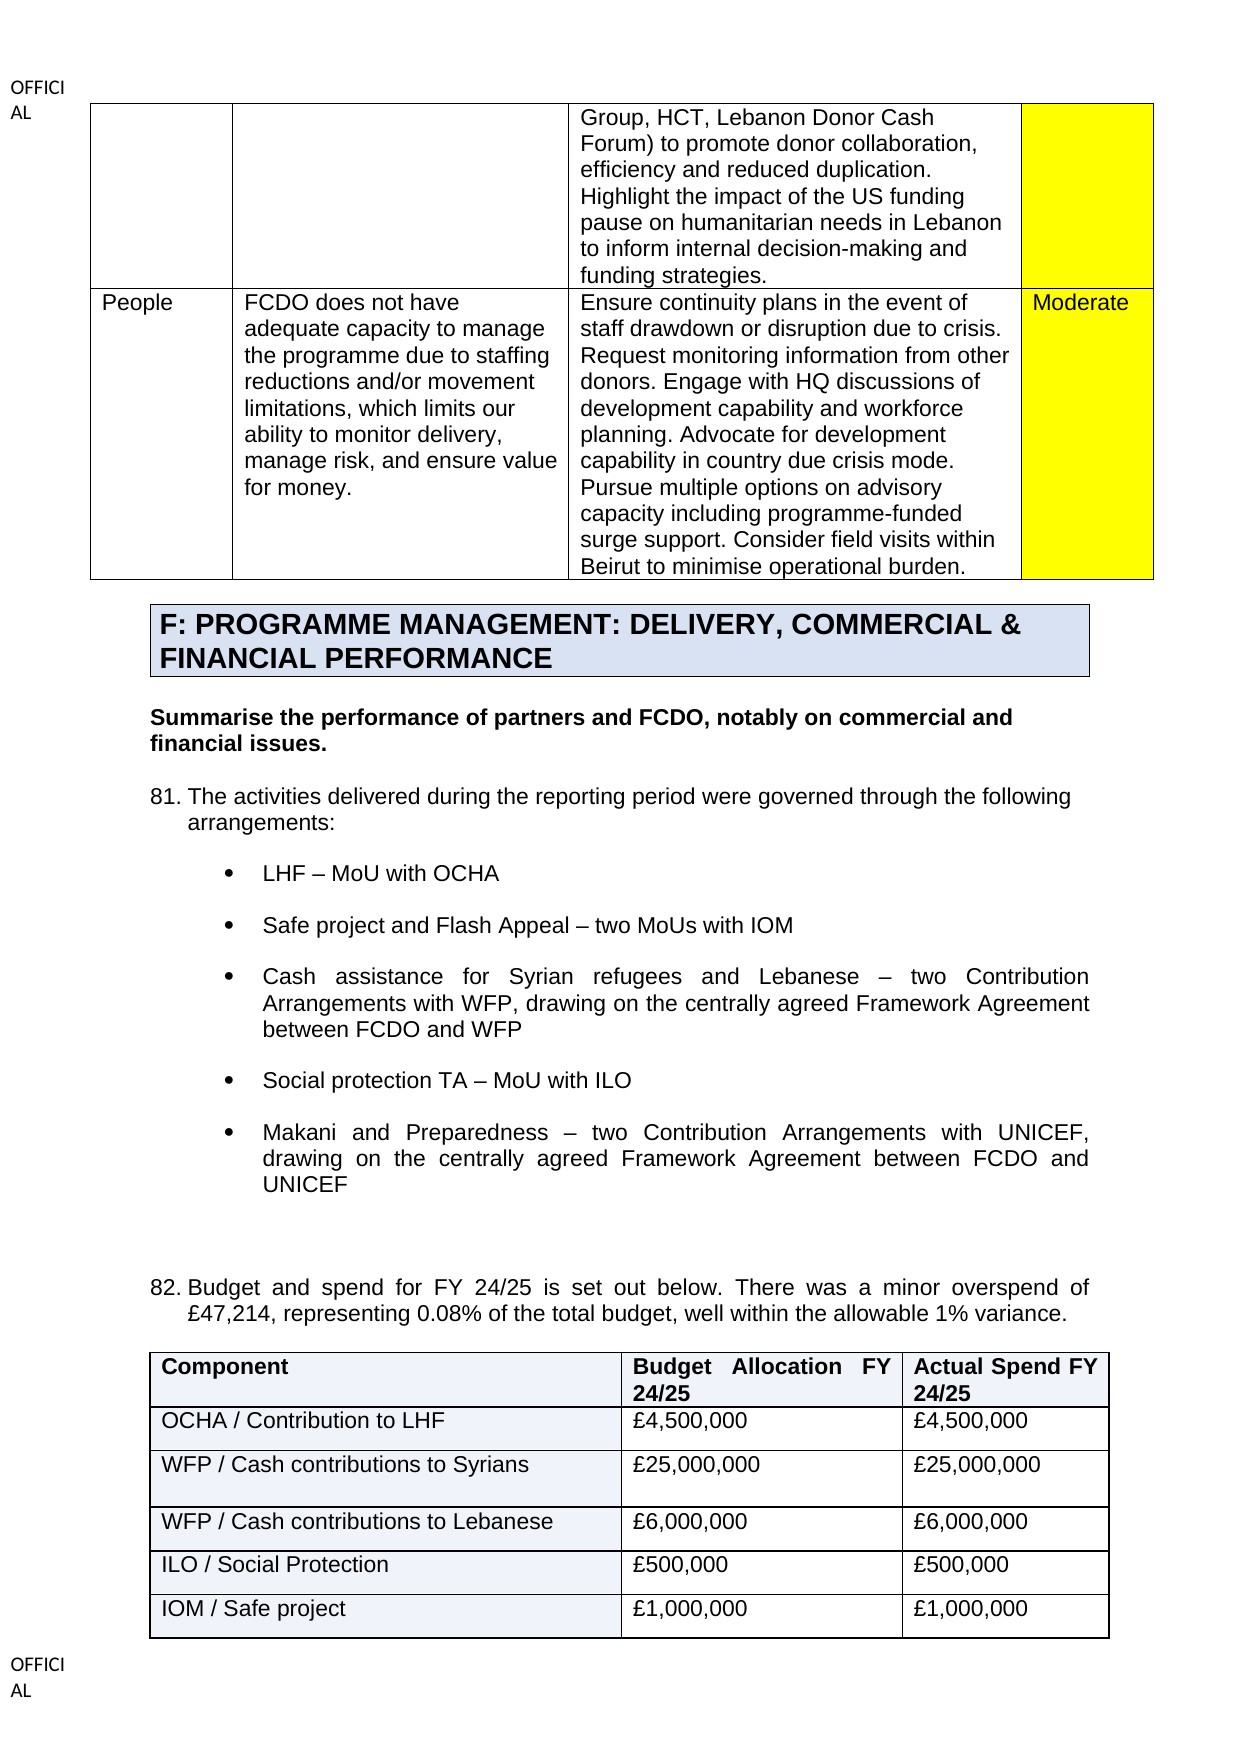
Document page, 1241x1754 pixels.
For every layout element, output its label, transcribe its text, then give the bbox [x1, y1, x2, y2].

list Safe project and Flash Appeal – two MoUs with IOM [225, 912, 1090, 938]
text F: PROGRAMME MANAGEMENT: DELIVERY, COMMERCIAL & FINANCIAL PERFORMANCE [151, 605, 1089, 676]
table_cell £25,000,000 [622, 1451, 902, 1506]
table_cell £6,000,000 [903, 1508, 1108, 1550]
table_cell FCDO does not have adequate capacity to manage the programme due to staffing reductions and/or movement limitations, which limits our ability to monitor delivery, manage risk, and ensure value for money. [233, 289, 568, 579]
table_cell People [91, 289, 232, 579]
table_header Component [151, 1353, 621, 1406]
table_cell £500,000 [622, 1552, 902, 1593]
table_cell £1,000,000 [622, 1595, 902, 1637]
table_cell £25,000,000 [903, 1451, 1108, 1506]
table_cell Moderate [1022, 289, 1153, 579]
table_cell Group, HCT, Lebanon Donor Cash Forum) to promote donor collaboration, efficiency and reduced duplication. Highlight the impact of the US funding pause on humanitarian needs in Lebanon to inform internal decision-making and funding strategies. [569, 104, 1021, 288]
table_cell £1,000,000 [903, 1595, 1108, 1637]
list Makani and Preparedness – two Contribution Arrangements with UNICEF, drawing on the centrally agreed Framework Agreement between FCDO and UNICEF [225, 1118, 1090, 1198]
list The activities delivered during the reporting period were governed through the following arrangements: [150, 783, 1090, 835]
table_cell [91, 104, 232, 288]
table_cell £500,000 [903, 1552, 1108, 1593]
table_header Actual Spend FY 24/25 [903, 1353, 1108, 1406]
list LHF – MoU with OCHA [225, 860, 1090, 887]
table_cell OCHA / Contribution to LHF [151, 1408, 621, 1449]
table_cell ILO / Social Protection [151, 1552, 621, 1593]
table_cell £4,500,000 [903, 1408, 1108, 1449]
table_cell WFP / Cash contributions to Lebanese [151, 1508, 621, 1550]
table_header Budget Allocation FY 24/25 [622, 1353, 902, 1406]
list Cash assistance for Syrian refugees and Lebanese – two Contribution Arrangements with WFP, drawing on the centrally agreed Framework Agreement between FCDO and WFP [225, 963, 1090, 1042]
table_cell [233, 104, 568, 288]
table_cell [1022, 104, 1153, 288]
text Summarise the performance of partners and FCDO, notably on commercial and financial issues. [150, 704, 1090, 756]
table_cell IOM / Safe project [151, 1595, 621, 1637]
table_cell £4,500,000 [622, 1408, 902, 1449]
table_cell WFP / Cash contributions to Syrians [151, 1451, 621, 1506]
list Budget and spend for FY 24/25 is set out below. There was a minor overspend of £47,214, representing 0.08% of the total budget, well within the allowable 1% variance. [150, 1274, 1090, 1327]
table_cell Ensure continuity plans in the event of staff drawdown or disruption due to crisis. Request monitoring information from other donors. Engage with HQ discussions of development capability and workforce planning. Advocate for development capability in country due crisis mode. Pursue multiple options on advisory capacity including programme-funded surge support. Consider field visits within Beirut to minimise operational burden. [569, 289, 1021, 579]
list Social protection TA – MoU with ILO [225, 1067, 1090, 1093]
table_cell £6,000,000 [622, 1508, 902, 1550]
